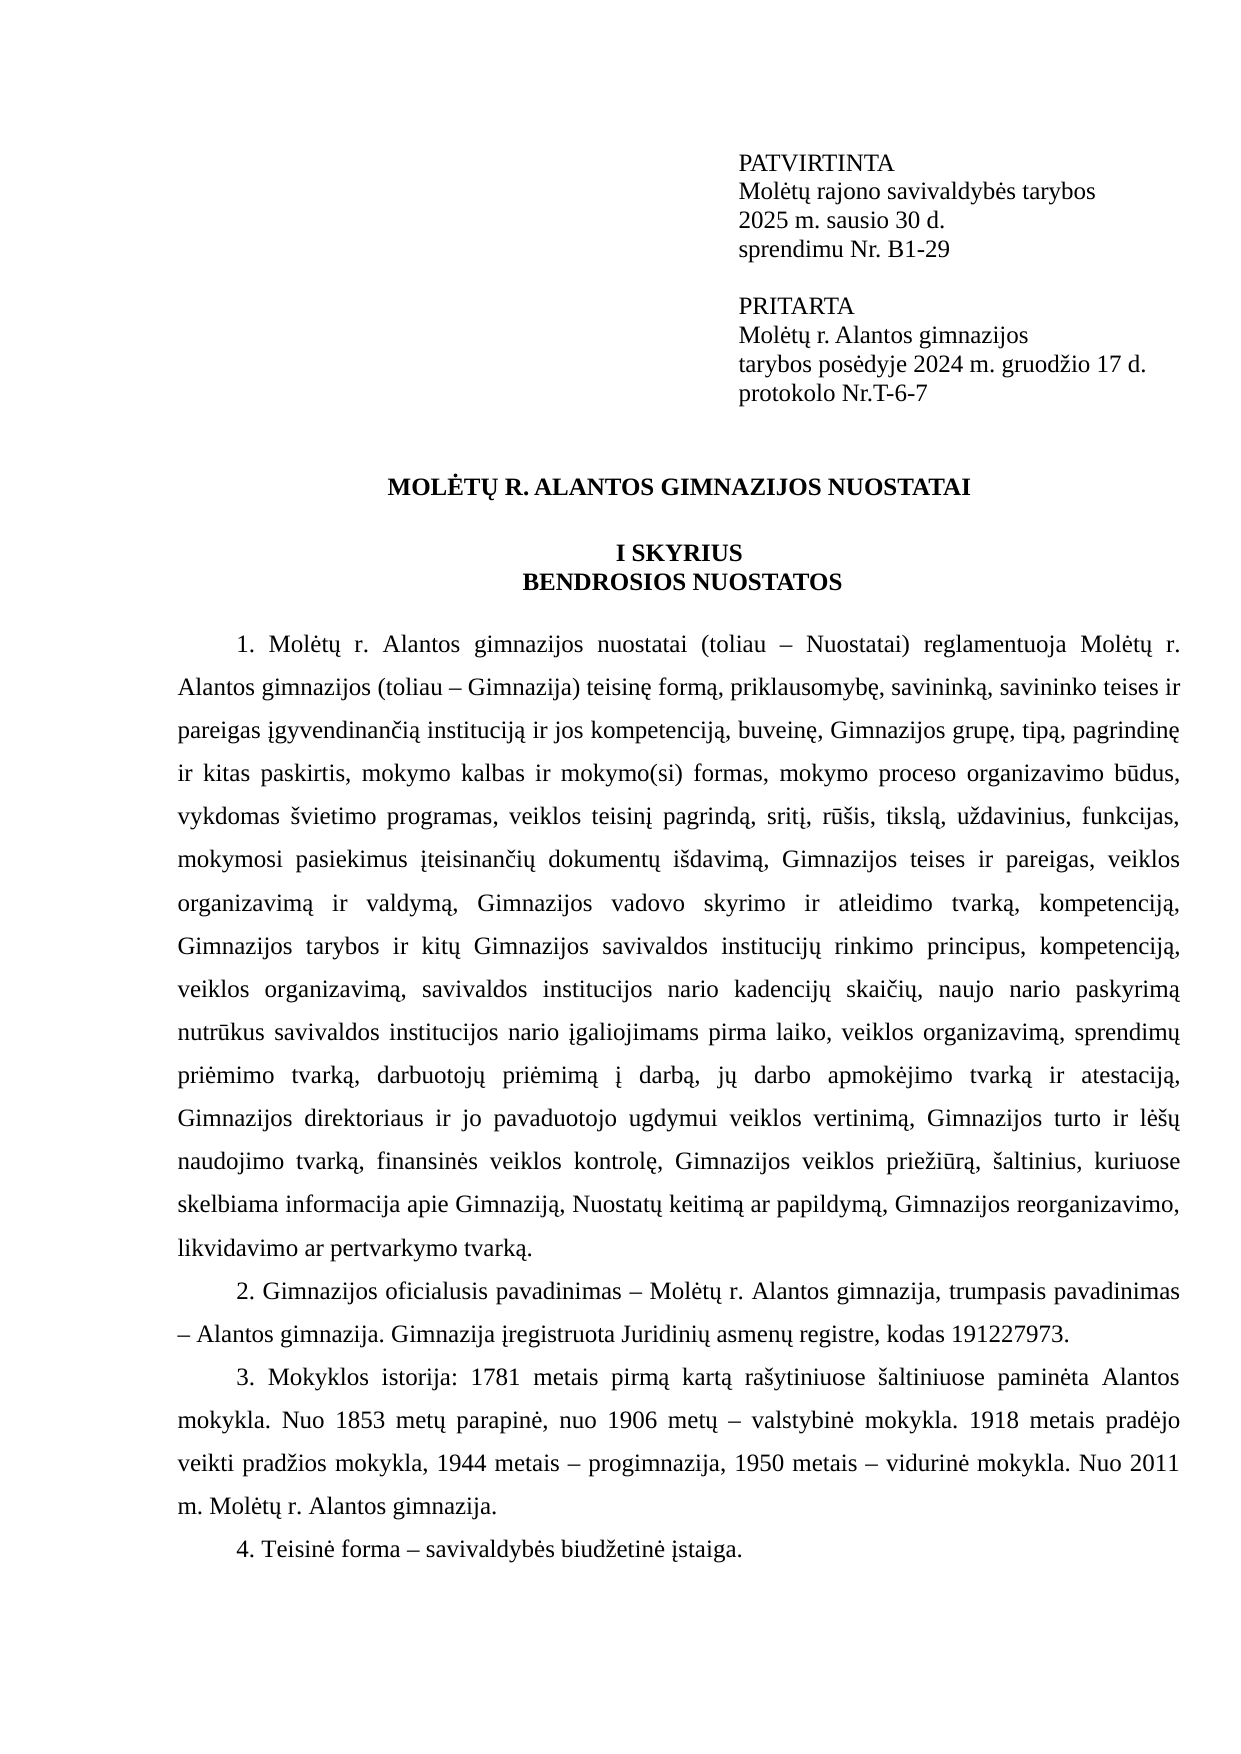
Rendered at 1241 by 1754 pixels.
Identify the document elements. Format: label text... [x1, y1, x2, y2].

subtitle PATVIRTINTA [177, 148, 1181, 176]
subtitle tarybos posėdyje 2024 m. gruodžio 17 d. [177, 349, 1181, 378]
text 3. Mokyklos istorija: 1781 metais pirmą kartą rašytiniuose šaltiniuose paminėta Alantos mokykla. Nuo 1853 metų parapinė, nuo 1906 metų – valstybinė mokykla. 1918 metais pradėjo veikti pradžios mokykla, 1944 metais – progimnazija, 1950 metais – vidurinė mokykla. Nuo 2011 m. Molėtų r. Alantos gimnazija. [177, 1362, 1181, 1520]
subtitle BENDROSIOS NUOSTATOS [177, 567, 1181, 596]
text 4. Teisinė forma – savivaldybės biudžetinė įstaiga. [177, 1534, 1181, 1563]
subtitle Molėtų r. Alantos gimnazijos [177, 320, 1181, 349]
subtitle protokolo Nr.T-6-7 [177, 378, 1181, 406]
subtitle I SKYRIUS [177, 538, 1181, 567]
subtitle PRITARTA [177, 291, 1181, 320]
subtitle sprendimu Nr. B1-29 [177, 234, 1181, 263]
text 1. Molėtų r. Alantos gimnazijos nuostatai (toliau – Nuostatai) reglamentuoja Molėtų r. Alantos gimnazijos (toliau – Gimnazija) teisinę formą, priklausomybę, savininką, savininko teises ir pareigas įgyvendinančią instituciją ir jos kompetenciją, buveinę, Gimnazijos grupę, tipą, pagrindinę ir kitas paskirtis, mokymo kalbas ir mokymo(si) formas, mokymo proceso organizavimo būdus, vykdomas švietimo programas, veiklos teisinį pagrindą, sritį, rūšis, tikslą, uždavinius, funkcijas, mokymosi pasiekimus įteisinančių dokumentų išdavimą, Gimnazijos teises ir pareigas, veiklos organizavimą ir valdymą, Gimnazijos vadovo skyrimo ir atleidimo tvarką, kompetenciją, Gimnazijos tarybos ir kitų Gimnazijos savivaldos institucijų rinkimo principus, kompetenciją, veiklos organizavimą, savivaldos institucijos nario kadencijų skaičių, naujo nario paskyrimą nutrūkus savivaldos institucijos nario įgaliojimams pirma laiko, veiklos organizavimą, sprendimų priėmimo tvarką, darbuotojų priėmimą į darbą, jų darbo apmokėjimo tvarką ir atestaciją, Gimnazijos direktoriaus ir jo pavaduotojo ugdymui veiklos vertinimą, Gimnazijos turto ir lėšų naudojimo tvarką, finansinės veiklos kontrolę, Gimnazijos veiklos priežiūrą, šaltinius, kuriuose skelbiama informacija apie Gimnaziją, Nuostatų keitimą ar papildymą, Gimnazijos reorganizavimo, likvidavimo ar pertvarkymo tvarką. [177, 629, 1181, 1261]
text 2. Gimnazijos oficialusis pavadinimas – Molėtų r. Alantos gimnazija, trumpasis pavadinimas – Alantos gimnazija. Gimnazija įregistruota Juridinių asmenų registre, kodas 191227973. [177, 1276, 1181, 1348]
subtitle Molėtų rajono savivaldybės tarybos [177, 176, 1181, 205]
subtitle MOLĖTŲ R. ALANTOS GIMNAZIJOS NUOSTATAI [177, 472, 1181, 501]
subtitle 2025 m. sausio 30 d. [177, 205, 1181, 234]
